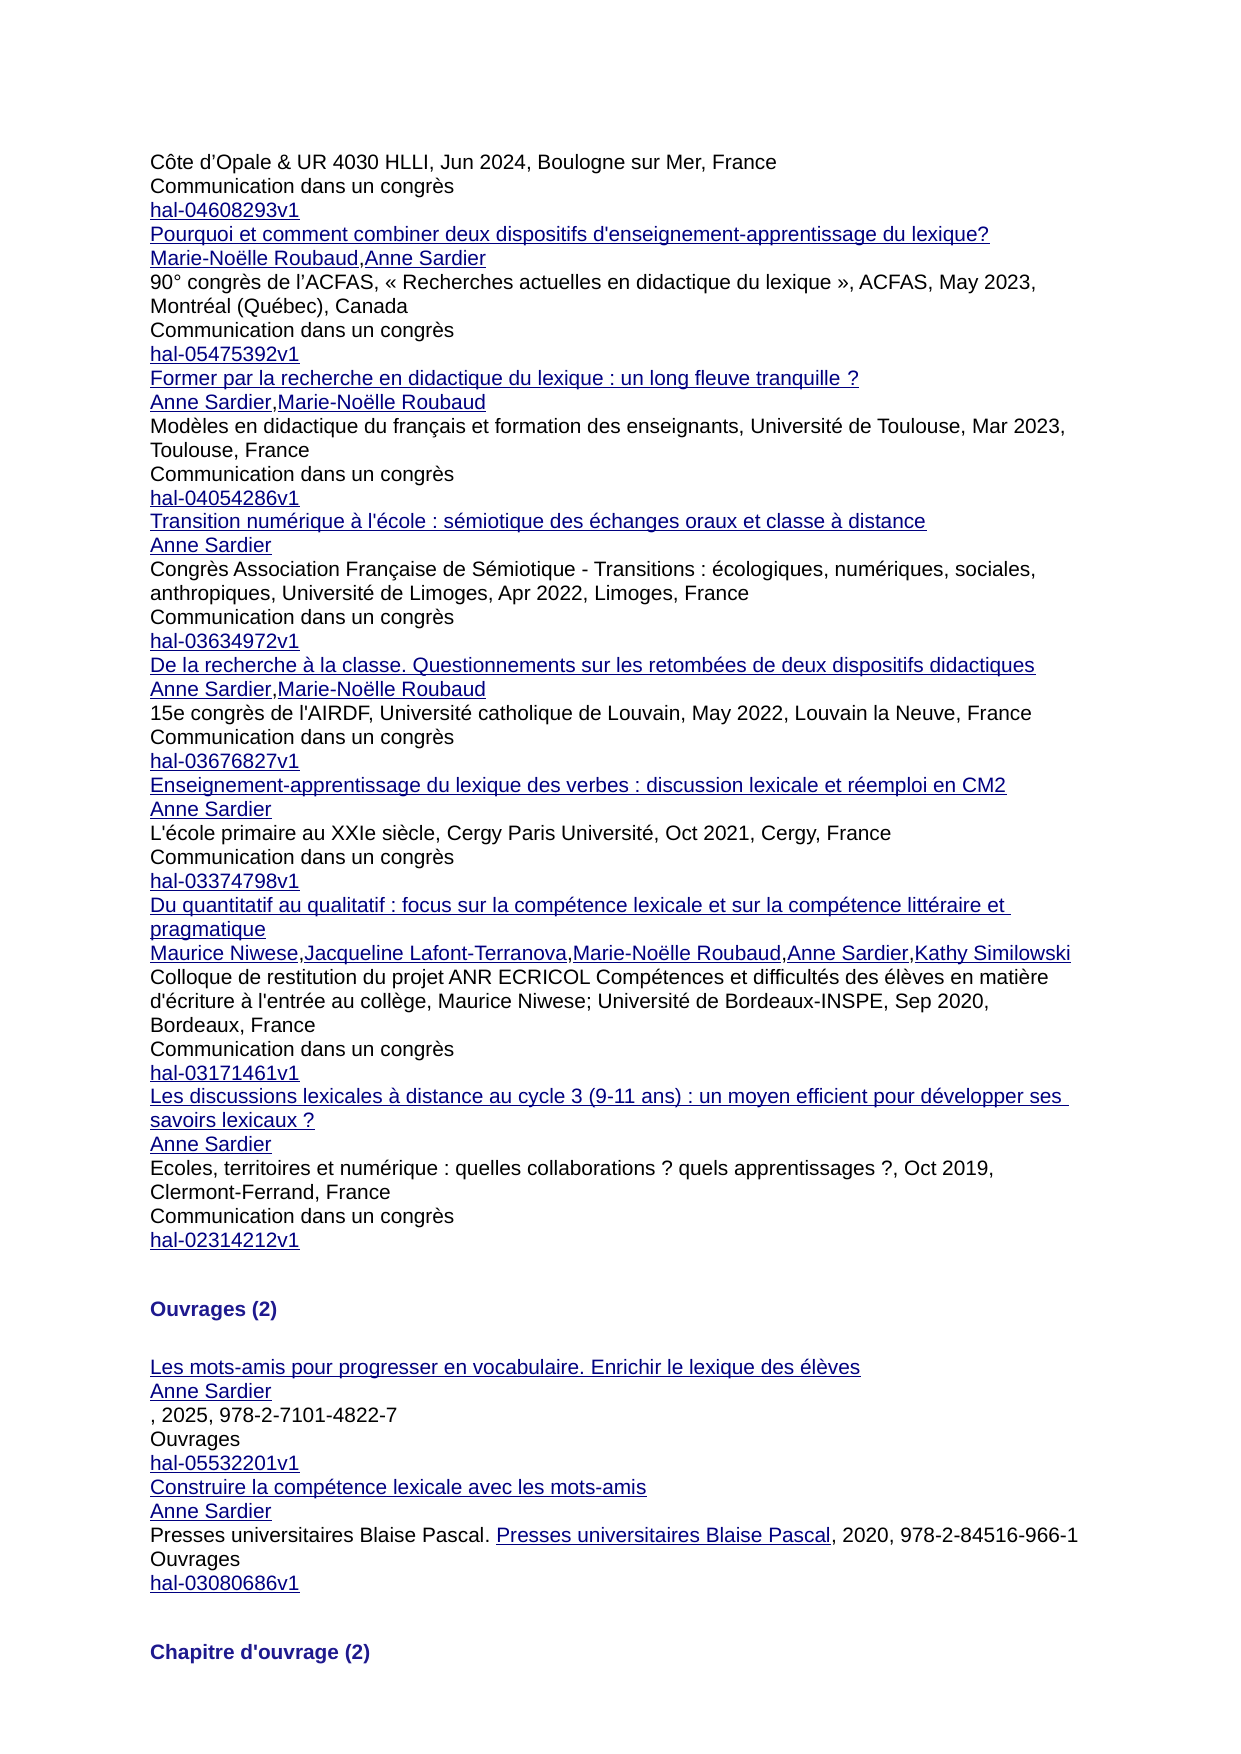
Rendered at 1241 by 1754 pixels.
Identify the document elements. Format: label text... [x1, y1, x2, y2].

table_cell Les discussions lexicales à distance au cycle 3 (9-11 ans) : un moyen efficient pour développer ses savoirs lexicaux ? Anne Sardier Ecoles, territoires et numérique : quelles collaborations ? quels apprentissages ?, Oct 2019, Clermont-Ferrand, France Communication dans un congrès hal-02314212v1 [150, 1084, 1090, 1252]
table_header Les mots-amis pour progresser en vocabulaire. Enrichir le lexique des élèves Anne Sardier , 2025, 978-2-7101-4822-7 Ouvrages hal-05532201v1 [150, 1355, 1090, 1475]
table_cell De la recherche à la classe. Questionnements sur les retombées de deux dispositifs didactiques Anne Sardier,Marie-Noëlle Roubaud 15e congrès de l'AIRDF, Université catholique de Louvain, May 2022, Louvain la Neuve, France Communication dans un congrès hal-03676827v1 [150, 653, 1090, 773]
table_cell Pourquoi et comment combiner deux dispositifs d'enseignement-apprentissage du lexique? Marie-Noëlle Roubaud,Anne Sardier 90° congrès de l’ACFAS, « Recherches actuelles en didactique du lexique », ACFAS, May 2023, Montréal (Québec), Canada Communication dans un congrès hal-05475392v1 [150, 222, 1090, 366]
table_cell Du quantitatif au qualitatif : focus sur la compétence lexicale et sur la compétence littéraire et pragmatique Maurice Niwese,Jacqueline Lafont-Terranova,Marie-Noëlle Roubaud,Anne Sardier,Kathy Similowski Colloque de restitution du projet ANR ECRICOL Compétences et difficultés des élèves en matière d'écriture à l'entrée au collège, Maurice Niwese; Université de Bordeaux-INSPE, Sep 2020, Bordeaux, France Communication dans un congrès hal-03171461v1 [150, 893, 1090, 1084]
table_cell Transition numérique à l'école : sémiotique des échanges oraux et classe à distance Anne Sardier Congrès Association Française de Sémiotique - Transitions : écologiques, numériques, sociales, anthropiques, Université de Limoges, Apr 2022, Limoges, France Communication dans un congrès hal-03634972v1 [150, 509, 1090, 653]
table_cell Enseignement-apprentissage du lexique des verbes : discussion lexicale et réemploi en CM2 Anne Sardier L'école primaire au XXIe siècle, Cergy Paris Université, Oct 2021, Cergy, France Communication dans un congrès hal-03374798v1 [150, 773, 1090, 893]
table_cell Former par la recherche en didactique du lexique : un long fleuve tranquille ? Anne Sardier,Marie-Noëlle Roubaud Modèles en didactique du français et formation des enseignants, Université de Toulouse, Mar 2023, Toulouse, France Communication dans un congrès hal-04054286v1 [150, 366, 1090, 509]
table_cell Côte d’Opale & UR 4030 HLLI, Jun 2024, Boulogne sur Mer, France Communication dans un congrès hal-04608293v1 [150, 150, 1090, 222]
subtitle Chapitre d'ouvrage (2) [150, 1639, 1090, 1663]
table_cell Construire la compétence lexicale avec les mots-amis Anne Sardier Presses universitaires Blaise Pascal. Presses universitaires Blaise Pascal, 2020, 978-2-84516-966-1 Ouvrages hal-03080686v1 [150, 1475, 1090, 1595]
subtitle Ouvrages (2) [150, 1297, 1090, 1321]
